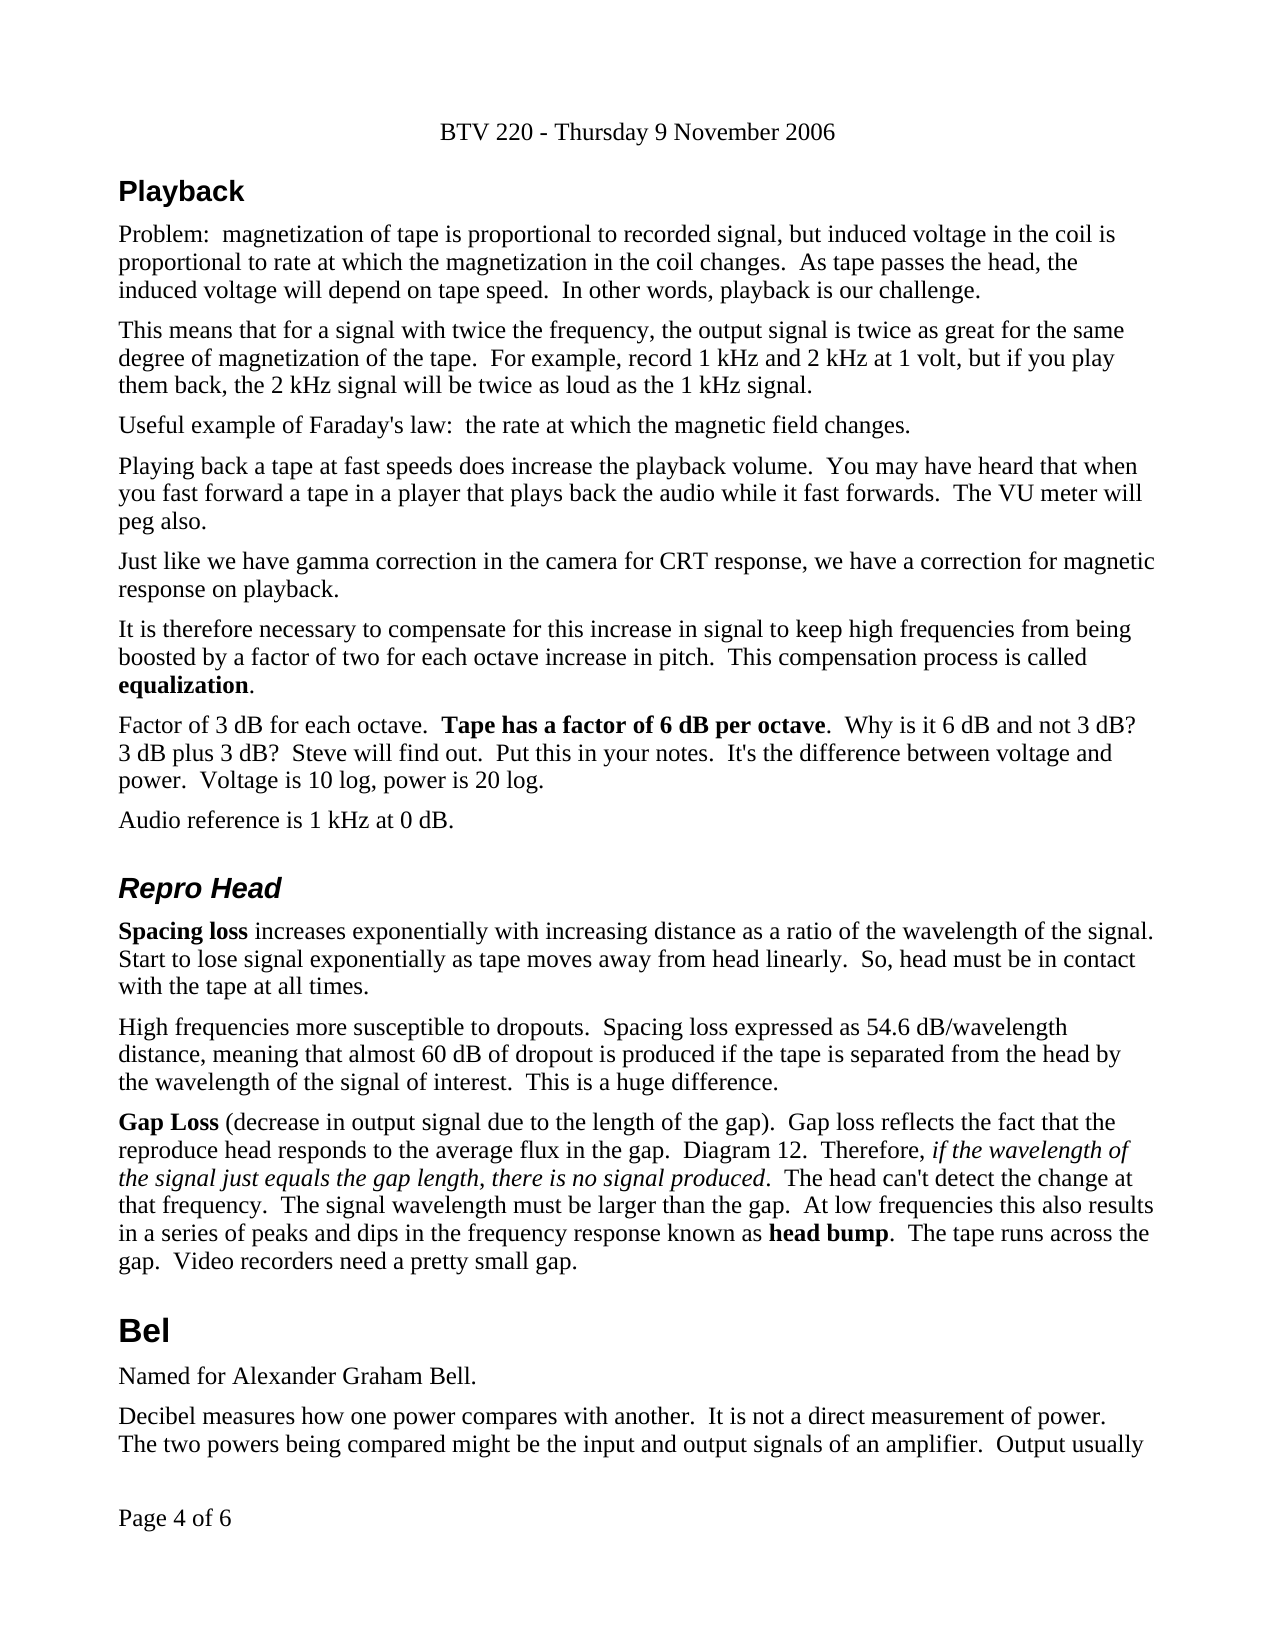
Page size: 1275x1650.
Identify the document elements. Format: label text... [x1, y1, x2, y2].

text Problem: magnetization of tape is proportional to recorded signal, but induced voltage in the coil is proportional to rate at which the magnetization in the coil changes. As tape passes the head, the induced voltage will depend on tape speed. In other words, playback is our challenge. [118, 220, 1157, 303]
subtitle Repro Head [118, 872, 1157, 904]
text Audio reference is 1 kHz at 0 dB. [118, 807, 1157, 834]
text Just like we have gamma correction in the camera for CRT response, we have a correction for magnetic response on playback. [118, 547, 1157, 603]
text High frequencies more susceptible to dropouts. Spacing loss expressed as 54.6 dB/wavelength distance, meaning that almost 60 dB of dropout is produced if the tape is separated from the head by the wavelength of the signal of interest. This is a huge difference. [118, 1013, 1157, 1096]
text Decibel measures how one power compares with another. It is not a direct measurement of power. The two powers being compared might be the input and output signals of an amplifier. Output usually [118, 1402, 1157, 1458]
text Factor of 3 dB for each octave. Tape has a factor of 6 dB per octave. Why is it 6 dB and not 3 dB? 3 dB plus 3 dB? Steve will find out. Put this in your notes. It's the difference between voltage and power. Voltage is 10 log, power is 20 log. [118, 711, 1157, 794]
text Playing back a tape at fast speeds does increase the playback volume. You may have heard that when you fast forward a tape in a player that plays back the audio while it fast forwards. The VU meter will peg also. [118, 452, 1157, 535]
subtitle Playback [118, 175, 1157, 208]
text Named for Alexander Graham Bell. [118, 1362, 1157, 1390]
text This means that for a signal with twice the frequency, the output signal is twice as great for the same degree of magnetization of the tape. For example, record 1 kHz and 2 kHz at 1 volt, but if you play them back, the 2 kHz signal will be twice as loud as the 1 kHz signal. [118, 316, 1157, 399]
text It is therefore necessary to compensate for this increase in signal to keep high frequencies from being boosted by a factor of two for each octave increase in pitch. This compensation process is called equalization. [118, 615, 1157, 698]
text Useful example of Faraday's law: the rate at which the magnetic field changes. [118, 412, 1157, 439]
text Spacing loss increases exponentially with increasing distance as a ratio of the wavelength of the signal. Start to lose signal exponentially as tape moves away from head linearly. So, head must be in contact with the tape at all times. [118, 917, 1157, 1000]
text Gap Loss (decrease in output signal due to the length of the gap). Gap loss reflects the fact that the reproduce head responds to the average flux in the gap. Diagram 12. Therefore, if the wavelength of the signal just equals the gap length, there is no signal produced. The head can't detect the change at that frequency. The signal wavelength must be larger than the gap. At low frequencies this also results in a series of peaks and dips in the frequency response known as head bump. The tape runs across the gap. Video recorders need a pretty small gap. [118, 1108, 1157, 1274]
subtitle Bel [118, 1312, 1157, 1349]
